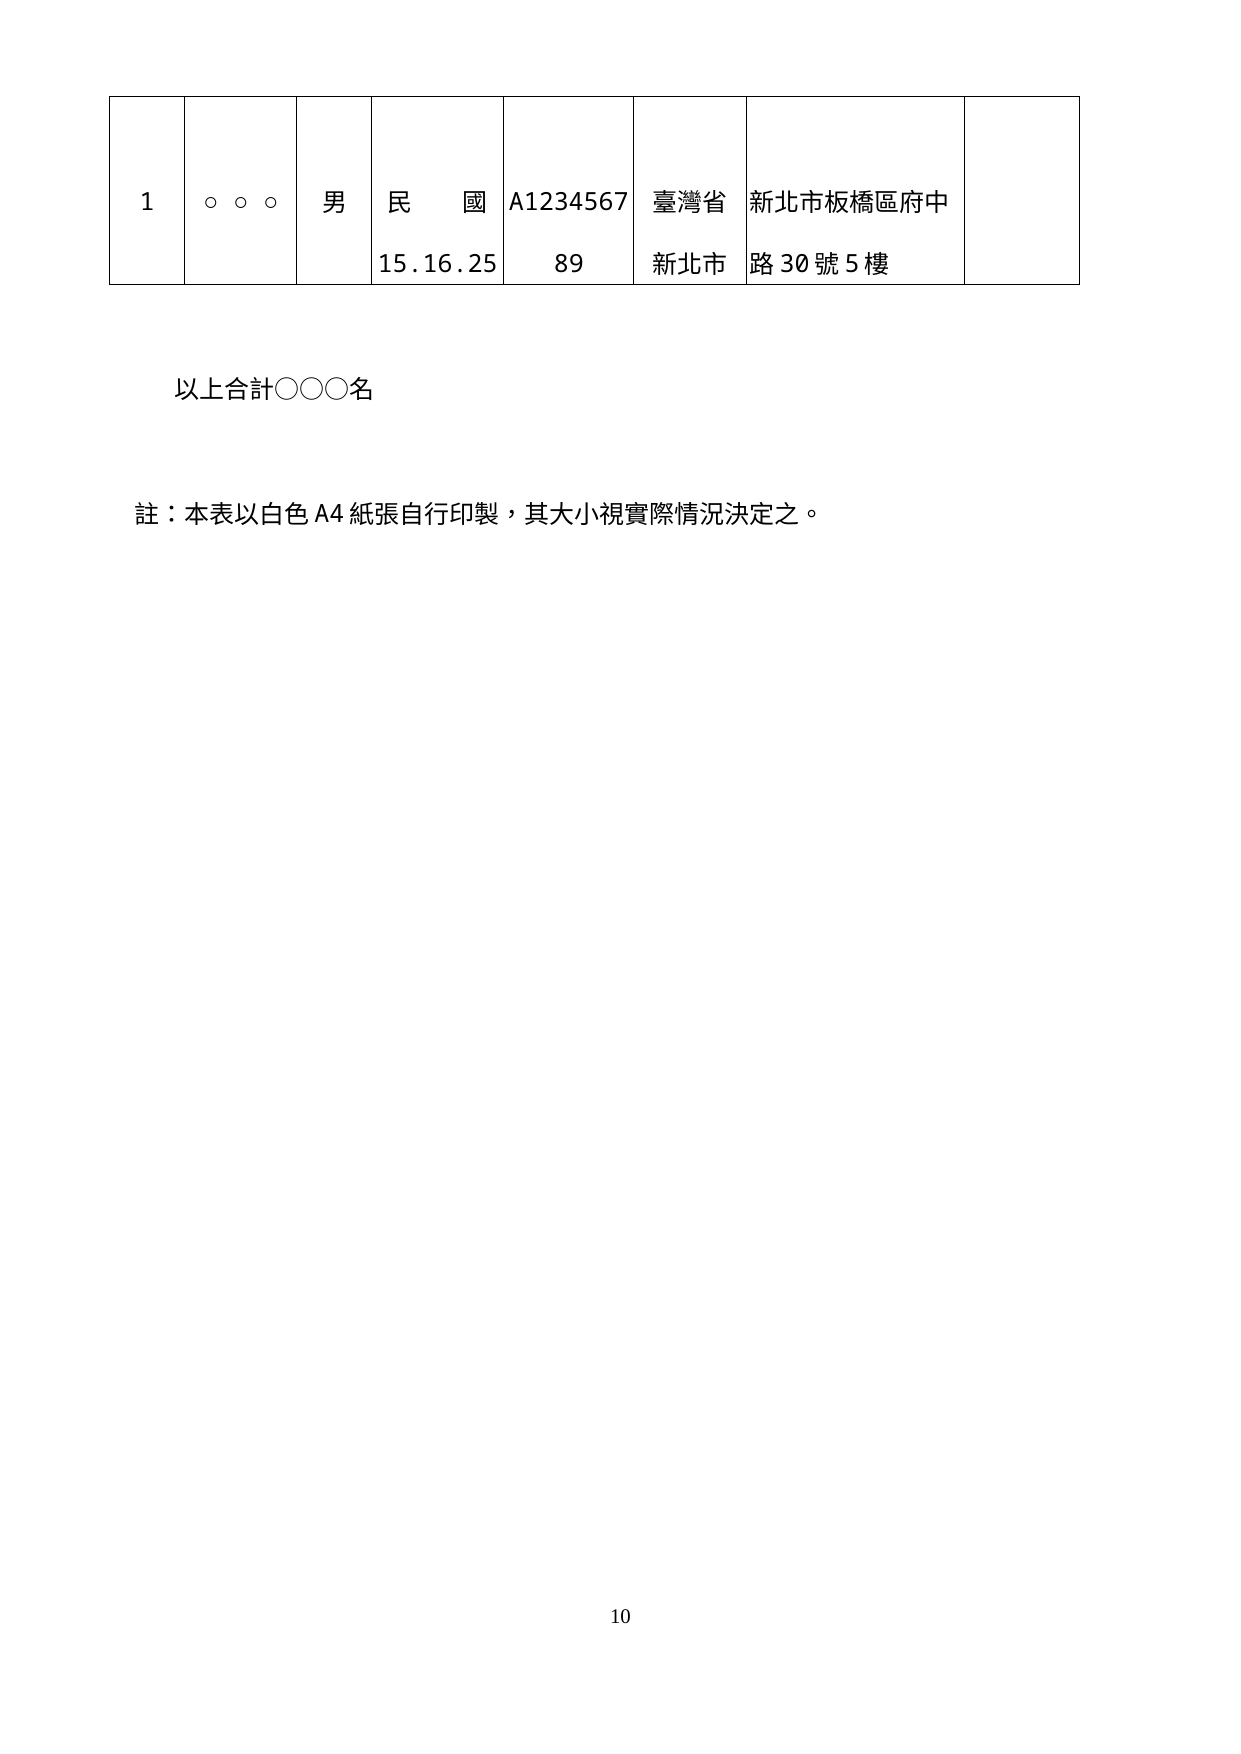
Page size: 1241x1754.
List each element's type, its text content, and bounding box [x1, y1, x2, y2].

text 註：本表以白色A4紙張自行印製，其大小視實際情況決定之。 [134, 471, 1134, 534]
table_cell ○ ○ ○ [185, 97, 296, 284]
table_cell A123456789 [504, 97, 633, 284]
table_cell 民 國15.16.25 [372, 97, 503, 284]
table_cell 新北市板橋區府中路30號5樓 [747, 97, 964, 284]
table_cell 臺灣省 新北市 [634, 97, 746, 284]
table_cell 男 [297, 97, 371, 284]
table_cell 1 [110, 97, 184, 284]
text 以上合計○○○名 [106, 346, 1134, 409]
table_cell [965, 97, 1079, 284]
